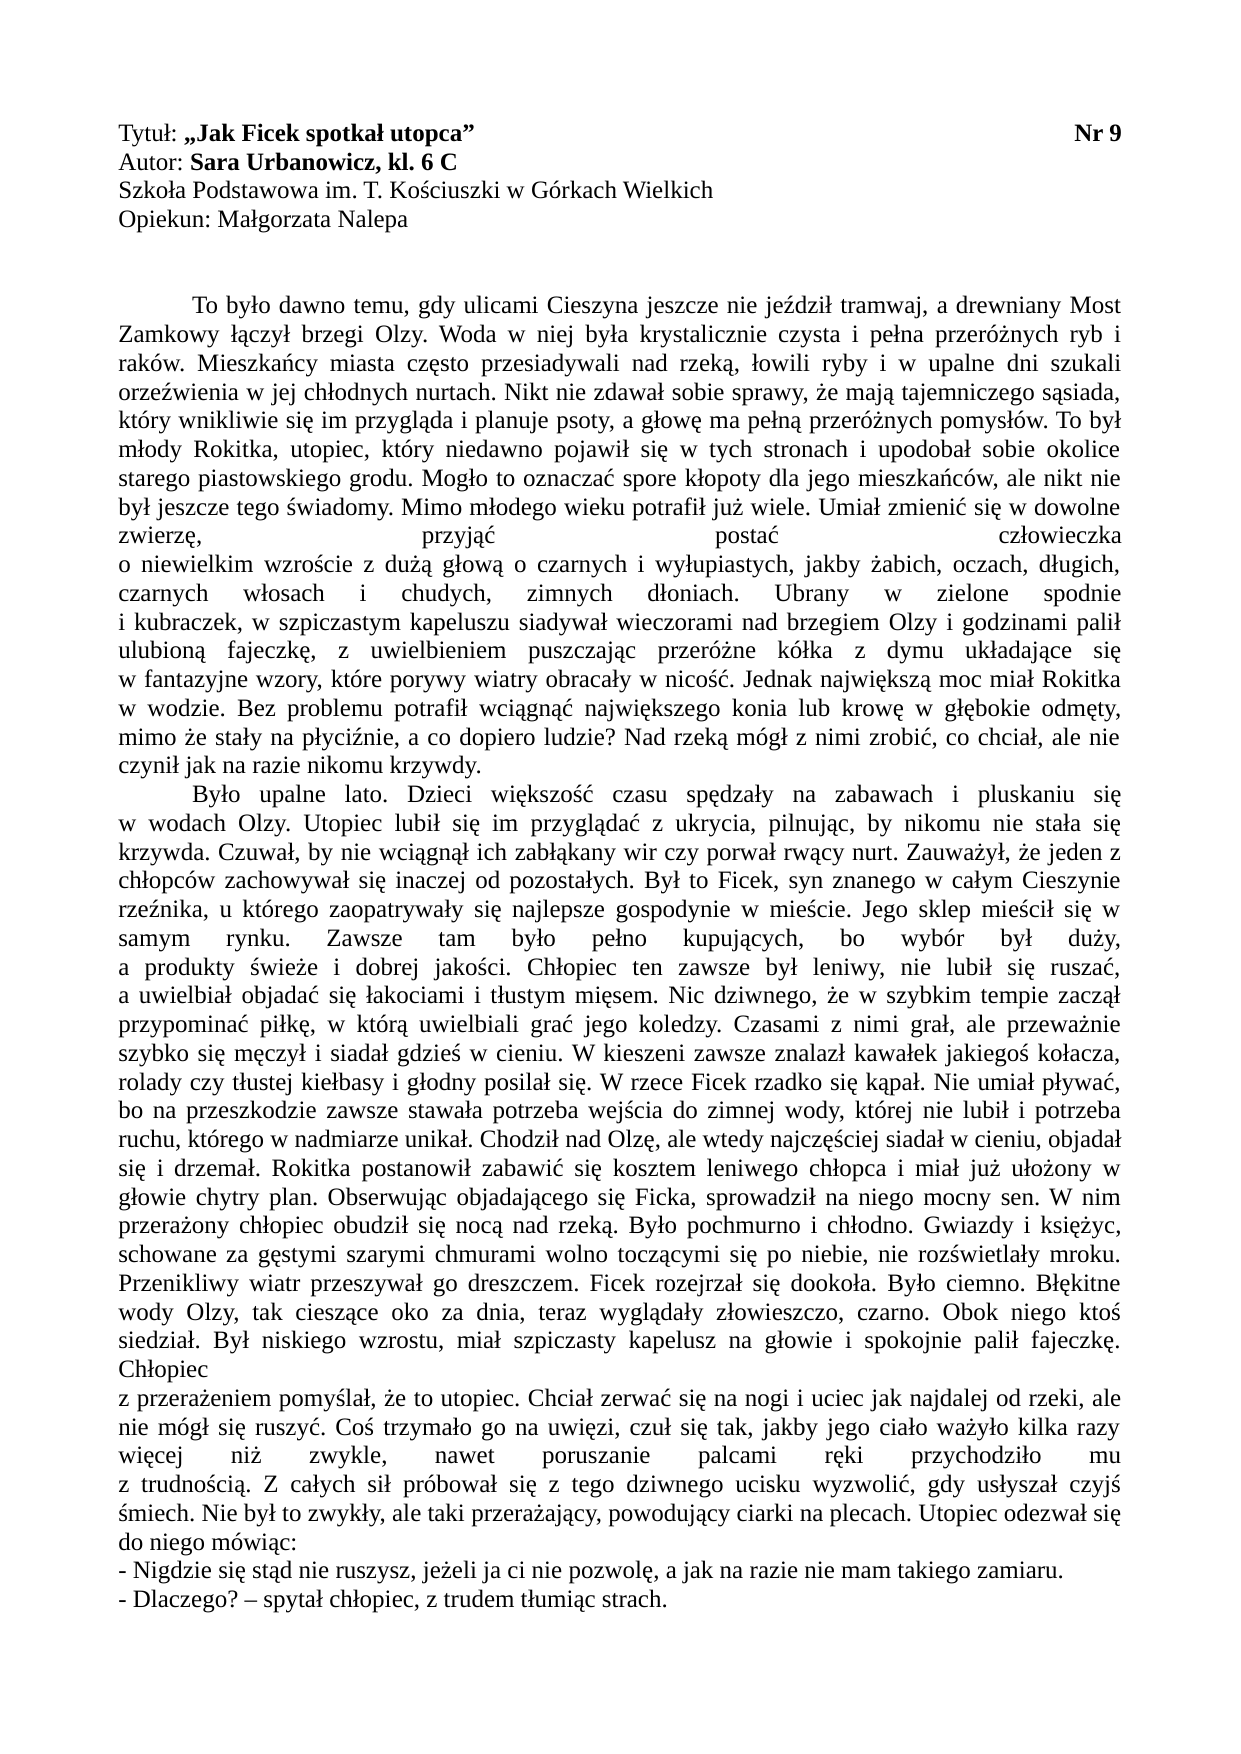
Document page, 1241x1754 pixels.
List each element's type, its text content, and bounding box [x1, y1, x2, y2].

text Było upalne lato. Dzieci większość czasu spędzały na zabawach i pluskaniu się w wodach Olzy. Utopiec lubił się im przyglądać z ukrycia, pilnując, by nikomu nie stała się krzywda. Czuwał, by nie wciągnął ich zabłąkany wir czy porwał rwący nurt. Zauważył, że jeden z chłopców zachowywał się inaczej od pozostałych. Był to Ficek, syn znanego w całym Cieszynie rzeźnika, u którego zaopatrywały się najlepsze gospodynie w mieście. Jego sklep mieścił się w samym rynku. Zawsze tam było pełno kupujących, bo wybór był duży, a produkty świeże i dobrej jakości. Chłopiec ten zawsze był leniwy, nie lubił się ruszać, a uwielbiał objadać się łakociami i tłustym mięsem. Nic dziwnego, że w szybkim tempie zaczął przypominać piłkę, w którą uwielbiali grać jego koledzy. Czasami z nimi grał, ale przeważnie szybko się męczył i siadał gdzieś w cieniu. W kieszeni zawsze znalazł kawałek jakiegoś kołacza, rolady czy tłustej kiełbasy i głodny posilał się. W rzece Ficek rzadko się kąpał. Nie umiał pływać, bo na przeszkodzie zawsze stawała potrzeba wejścia do zimnej wody, której nie lubił i potrzeba ruchu, którego w nadmiarze unikał. Chodził nad Olzę, ale wtedy najczęściej siadał w cieniu, objadał się i drzemał. Rokitka postanowił zabawić się kosztem leniwego chłopca i miał już ułożony w głowie chytry plan. Obserwując objadającego się Ficka, sprowadził na niego mocny sen. W nim przerażony chłopiec obudził się nocą nad rzeką. Było pochmurno i chłodno. Gwiazdy i księżyc, schowane za gęstymi szarymi chmurami wolno toczącymi się po niebie, nie rozświetlały mroku. Przenikliwy wiatr przeszywał go dreszczem. Ficek rozejrzał się dookoła. Było ciemno. Błękitne wody Olzy, tak cieszące oko za dnia, teraz wyglądały złowieszczo, czarno. Obok niego ktoś siedział. Był niskiego wzrostu, miał szpiczasty kapelusz na głowie i spokojnie palił fajeczkę. Chłopiec z przerażeniem pomyślał, że to utopiec. Chciał zerwać się na nogi i uciec jak najdalej od rzeki, ale nie mógł się ruszyć. Coś trzymało go na uwięzi, czuł się tak, jakby jego ciało ważyło kilka razy więcej niż zwykle, nawet poruszanie palcami ręki przychodziło mu z trudnością. Z całych sił próbował się z tego dziwnego ucisku wyzwolić, gdy usłyszał czyjś śmiech. Nie był to zwykły, ale taki przerażający, powodujący ciarki na plecach. Utopiec odezwał się do niego mówiąc: [118, 779, 1122, 1556]
text Szkoła Podstawowa im. T. Kościuszki w Górkach Wielkich [118, 176, 1122, 204]
text Opiekun: Małgorzata Nalepa [118, 204, 1122, 233]
text To było dawno temu, gdy ulicami Cieszyna jeszcze nie jeździł tramwaj, a drewniany Most Zamkowy łączył brzegi Olzy. Woda w niej była krystalicznie czysta i pełna przeróżnych ryb i raków. Mieszkańcy miasta często przesiadywali nad rzeką, łowili ryby i w upalne dni szukali orzeźwienia w jej chłodnych nurtach. Nikt nie zdawał sobie sprawy, że mają tajemniczego sąsiada, który wnikliwie się im przygląda i planuje psoty, a głowę ma pełną przeróżnych pomysłów. To był młody Rokitka, utopiec, który niedawno pojawił się w tych stronach i upodobał sobie okolice starego piastowskiego grodu. Mogło to oznaczać spore kłopoty dla jego mieszkańców, ale nikt nie był jeszcze tego świadomy. Mimo młodego wieku potrafił już wiele. Umiał zmienić się w dowolne zwierzę, przyjąć postać człowieczka o niewielkim wzroście z dużą głową o czarnych i wyłupiastych, jakby żabich, oczach, długich, czarnych włosach i chudych, zimnych dłoniach. Ubrany w zielone spodnie i kubraczek, w szpiczastym kapeluszu siadywał wieczorami nad brzegiem Olzy i godzinami palił ulubioną fajeczkę, z uwielbieniem puszczając przeróżne kółka z dymu układające się w fantazyjne wzory, które porywy wiatry obracały w nicość. Jednak największą moc miał Rokitka w wodzie. Bez problemu potrafił wciągnąć największego konia lub krowę w głębokie odmęty, mimo że stały na płyciźnie, a co dopiero ludzie? Nad rzeką mógł z nimi zrobić, co chciał, ale nie czynił jak na razie nikomu krzywdy. [118, 291, 1122, 779]
text - Nigdzie się stąd nie ruszysz, jeżeli ja ci nie pozwolę, a jak na razie nie mam takiego zamiaru. [118, 1556, 1122, 1584]
text - Dlaczego? – spytał chłopiec, z trudem tłumiąc strach. [118, 1584, 1122, 1613]
text Autor: Sara Urbanowicz, kl. 6 C [118, 147, 1122, 176]
text Tytuł: „Jak Ficek spotkał utopca” Nr 9 [118, 118, 1122, 147]
